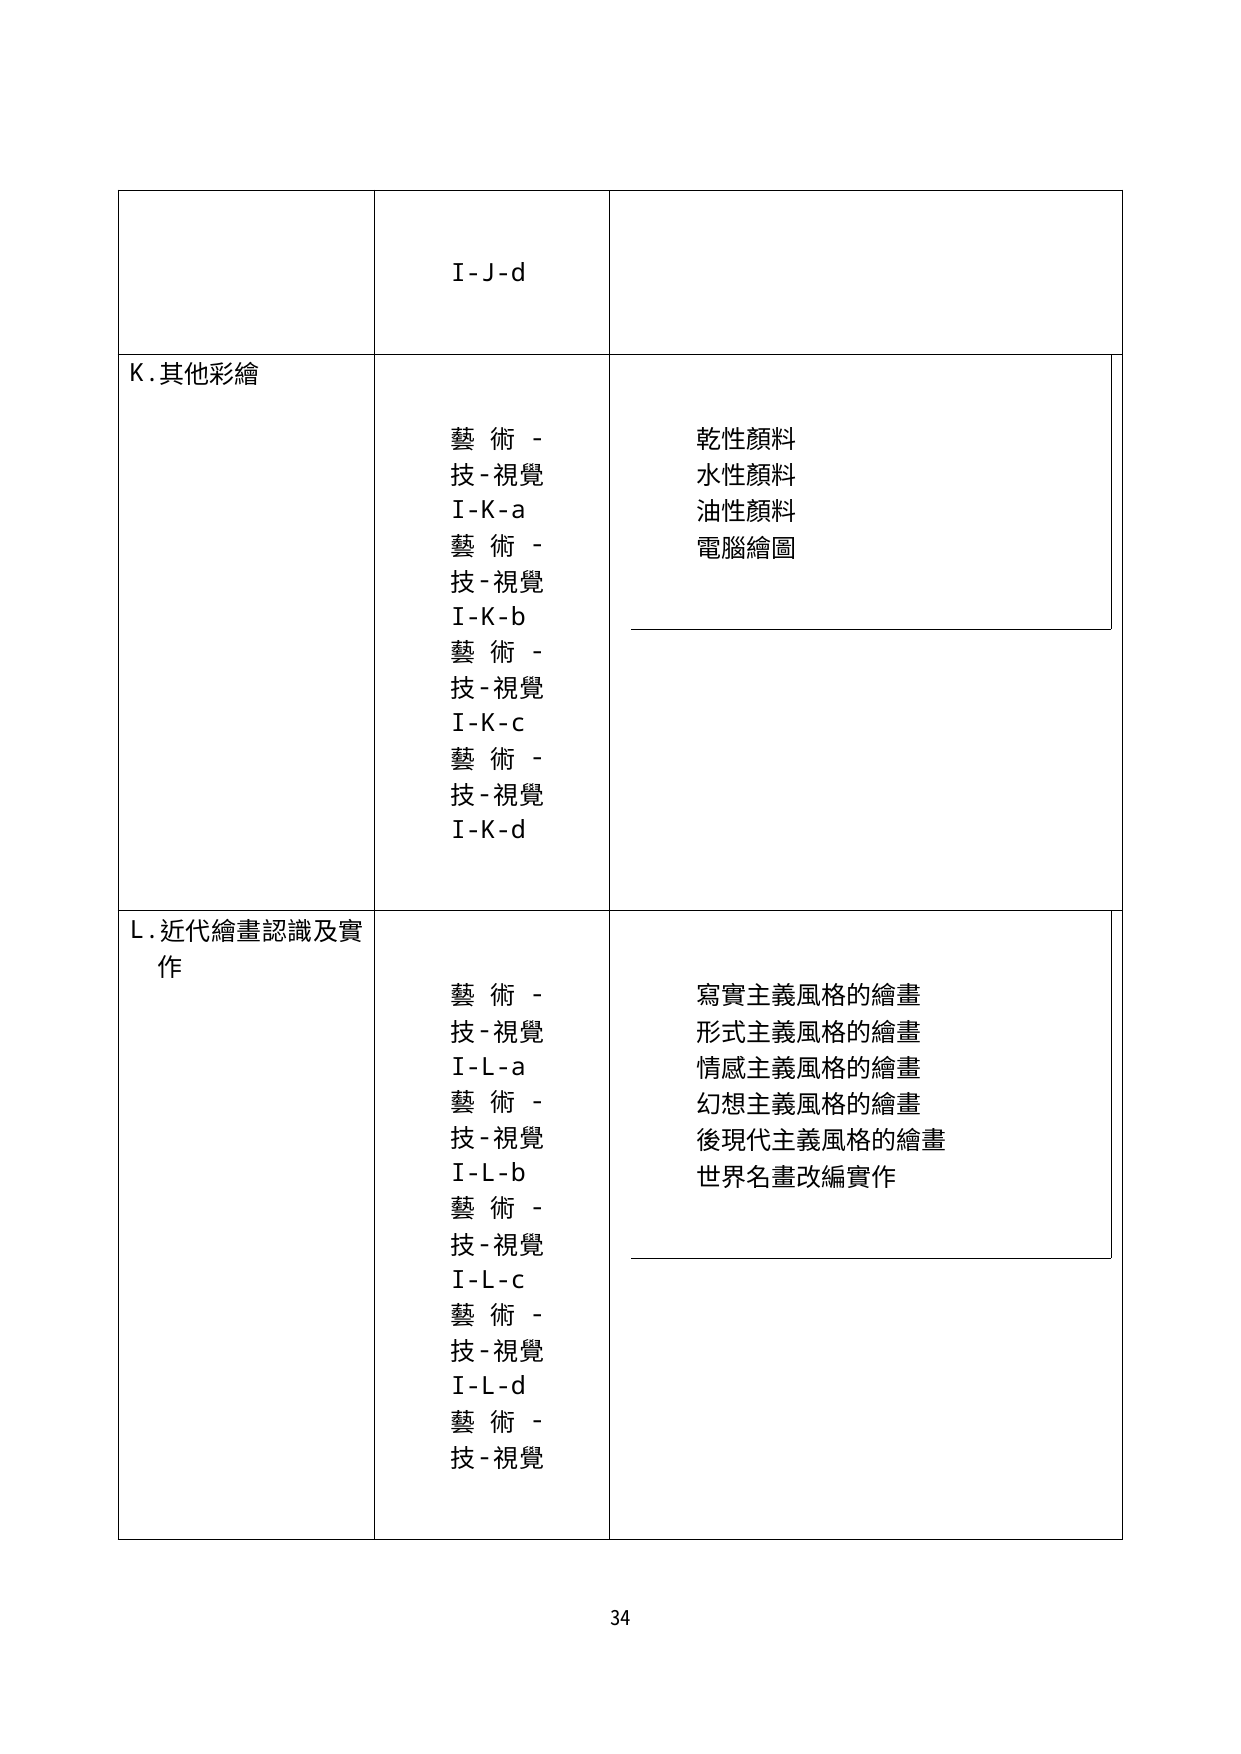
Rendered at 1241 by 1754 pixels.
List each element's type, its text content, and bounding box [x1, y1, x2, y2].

table_cell 乾性顏料 水性顏料 油性顏料 電腦繪圖 [620, 355, 1122, 910]
table_cell 藝術-技-視覺I-K-a 藝術-技-視覺I-K-b 藝術-技-視覺I-K-c 藝術-技-視覺I-K-d [375, 355, 609, 910]
table_cell I-J-d [375, 191, 609, 354]
table_cell K.其他彩繪 [119, 355, 374, 910]
table_cell [620, 191, 1122, 354]
table_cell [119, 191, 374, 354]
table_cell [610, 911, 620, 1539]
table_cell [610, 355, 620, 910]
table_cell [610, 191, 620, 354]
table_cell 寫實主義風格的繪畫 形式主義風格的繪畫 情感主義風格的繪畫 幻想主義風格的繪畫 後現代主義風格的繪畫 世界名畫改編實作 [620, 911, 1122, 1539]
table_cell 藝術-技-視覺I-L-a 藝術-技-視覺I-L-b 藝術-技-視覺I-L-c 藝術-技-視覺I-L-d 藝術-技-視覺 [375, 911, 609, 1539]
table_cell L.近代繪畫認識及實作 [119, 911, 374, 1539]
